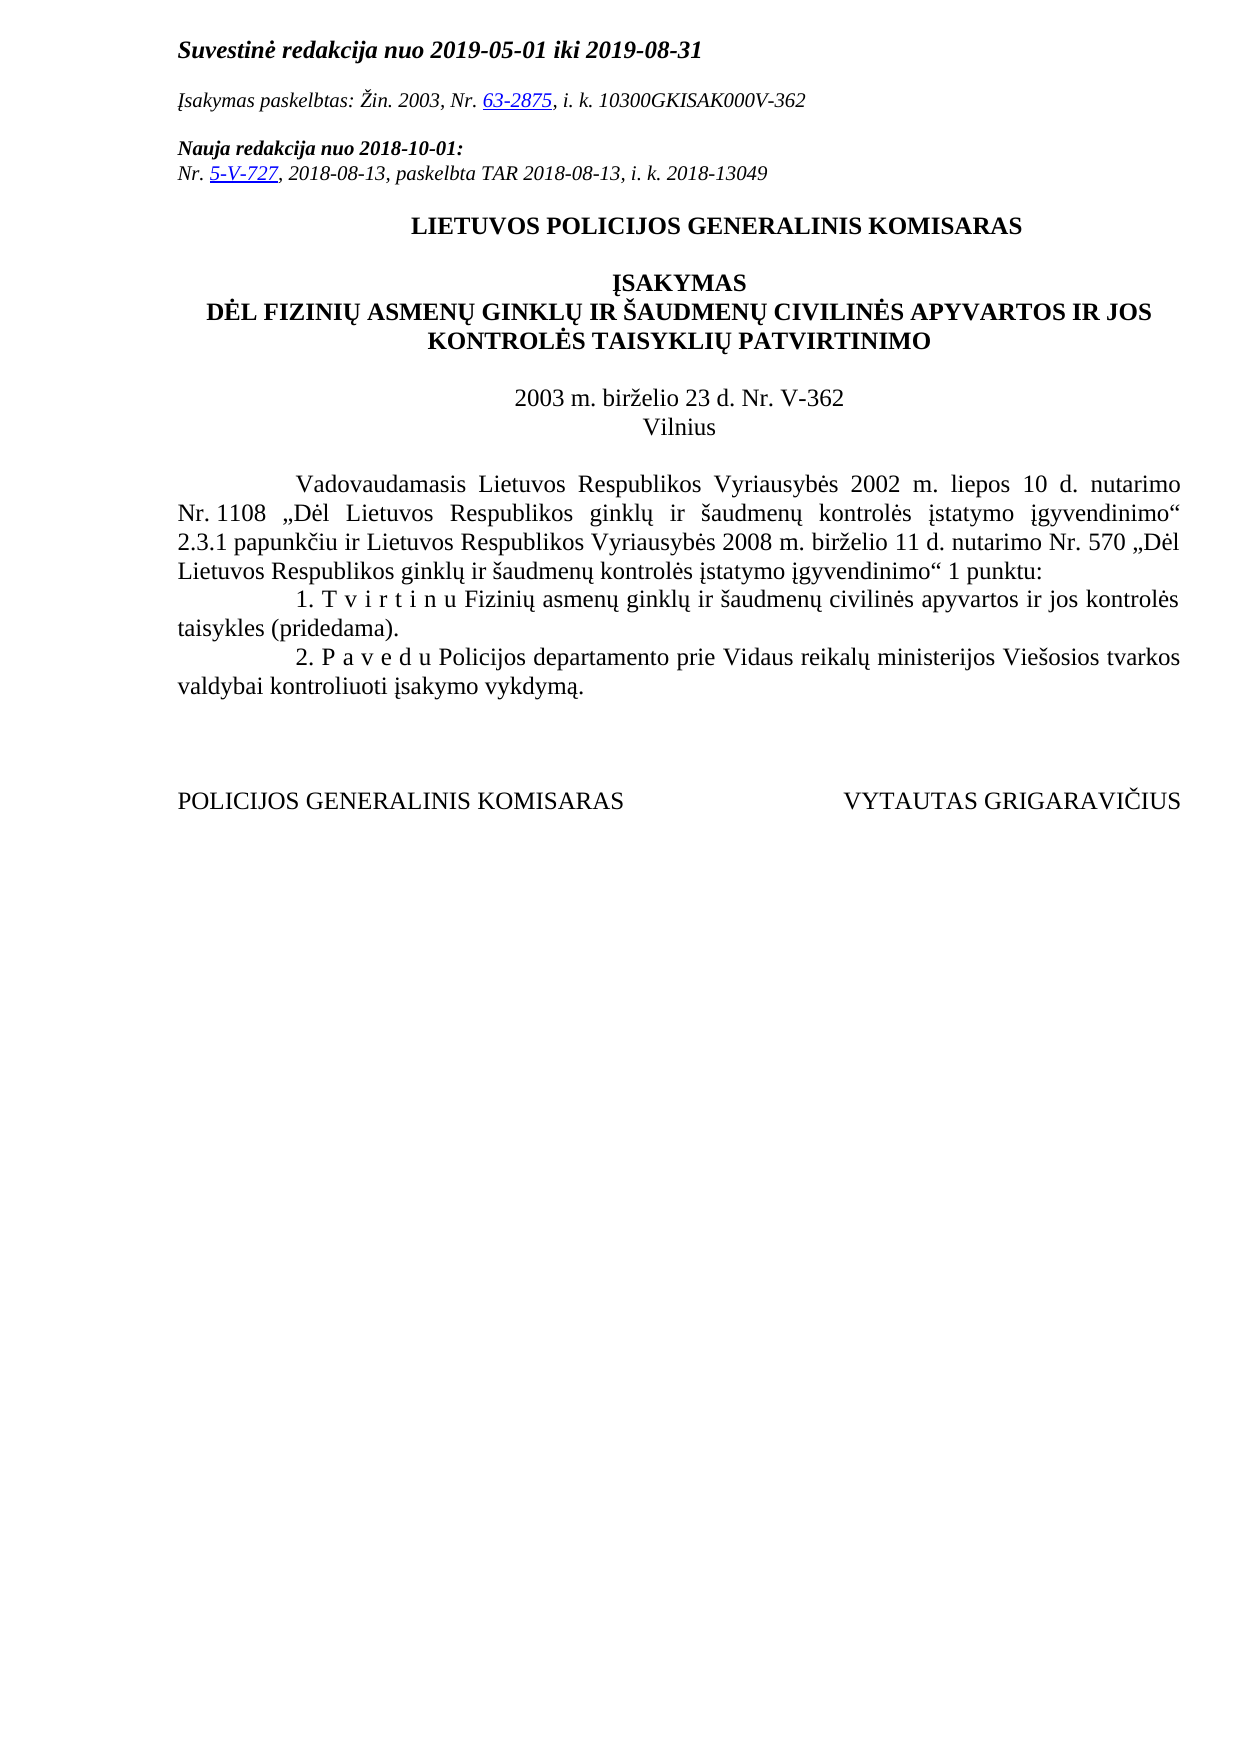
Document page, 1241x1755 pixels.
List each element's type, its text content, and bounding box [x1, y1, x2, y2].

text 2003 m. birželio 23 d. Nr. V-362 [177, 383, 1181, 412]
text LIETUVOS POLICIJOS GENERALINIS KOMISARAS [252, 211, 1181, 239]
text Nauja redakcija nuo 2018-10-01: [177, 136, 1181, 160]
text Vilnius [177, 412, 1181, 441]
text 2. P a v e d u Policijos departamento prie Vidaus reikalų ministerijos Viešosios tvarkos valdybai kontroliuoti įsakymo vykdymą. [177, 642, 1181, 699]
text DĖL FIZINIŲ ASMENŲ GINKLŲ IR ŠAUDMENŲ CIVILINĖS APYVARTOS IR JOS KONTROLĖS TAISYKLIŲ PATVIRTINIMO [177, 297, 1181, 354]
text 1. T v i r t i n u Fizinių asmenų ginklų ir šaudmenų civilinės apyvartos ir jos kontrolės taisykles (pridedama). [177, 584, 1181, 642]
text Suvestinė redakcija nuo 2019-05-01 iki 2019-08-31 [177, 35, 1181, 64]
text POLICIJOS GENERALINIS KOMISARAS VYTAUTAS GRIGARAVIČIUS [177, 786, 1181, 814]
text Nr. 5-V-727, 2018-08-13, paskelbta TAR 2018-08-13, i. k. 2018-13049 [177, 160, 1181, 184]
text Įsakymas paskelbtas: Žin. 2003, Nr. 63-2875, i. k. 10300GKISAK000V-362 [177, 88, 1181, 112]
text Vadovaudamasis Lietuvos Respublikos Vyriausybės 2002 m. liepos 10 d. nutarimo Nr. 1108 „Dėl Lietuvos Respublikos ginklų ir šaudmenų kontrolės įstatymo įgyvendinimo“ 2.3.1 papunkčiu ir Lietuvos Respublikos Vyriausybės 2008 m. birželio 11 d. nutarimo Nr. 570 „Dėl Lietuvos Respublikos ginklų ir šaudmenų kontrolės įstatymo įgyvendinimo“ 1 punktu: [177, 469, 1181, 584]
text ĮSAKYMAS [177, 268, 1181, 297]
